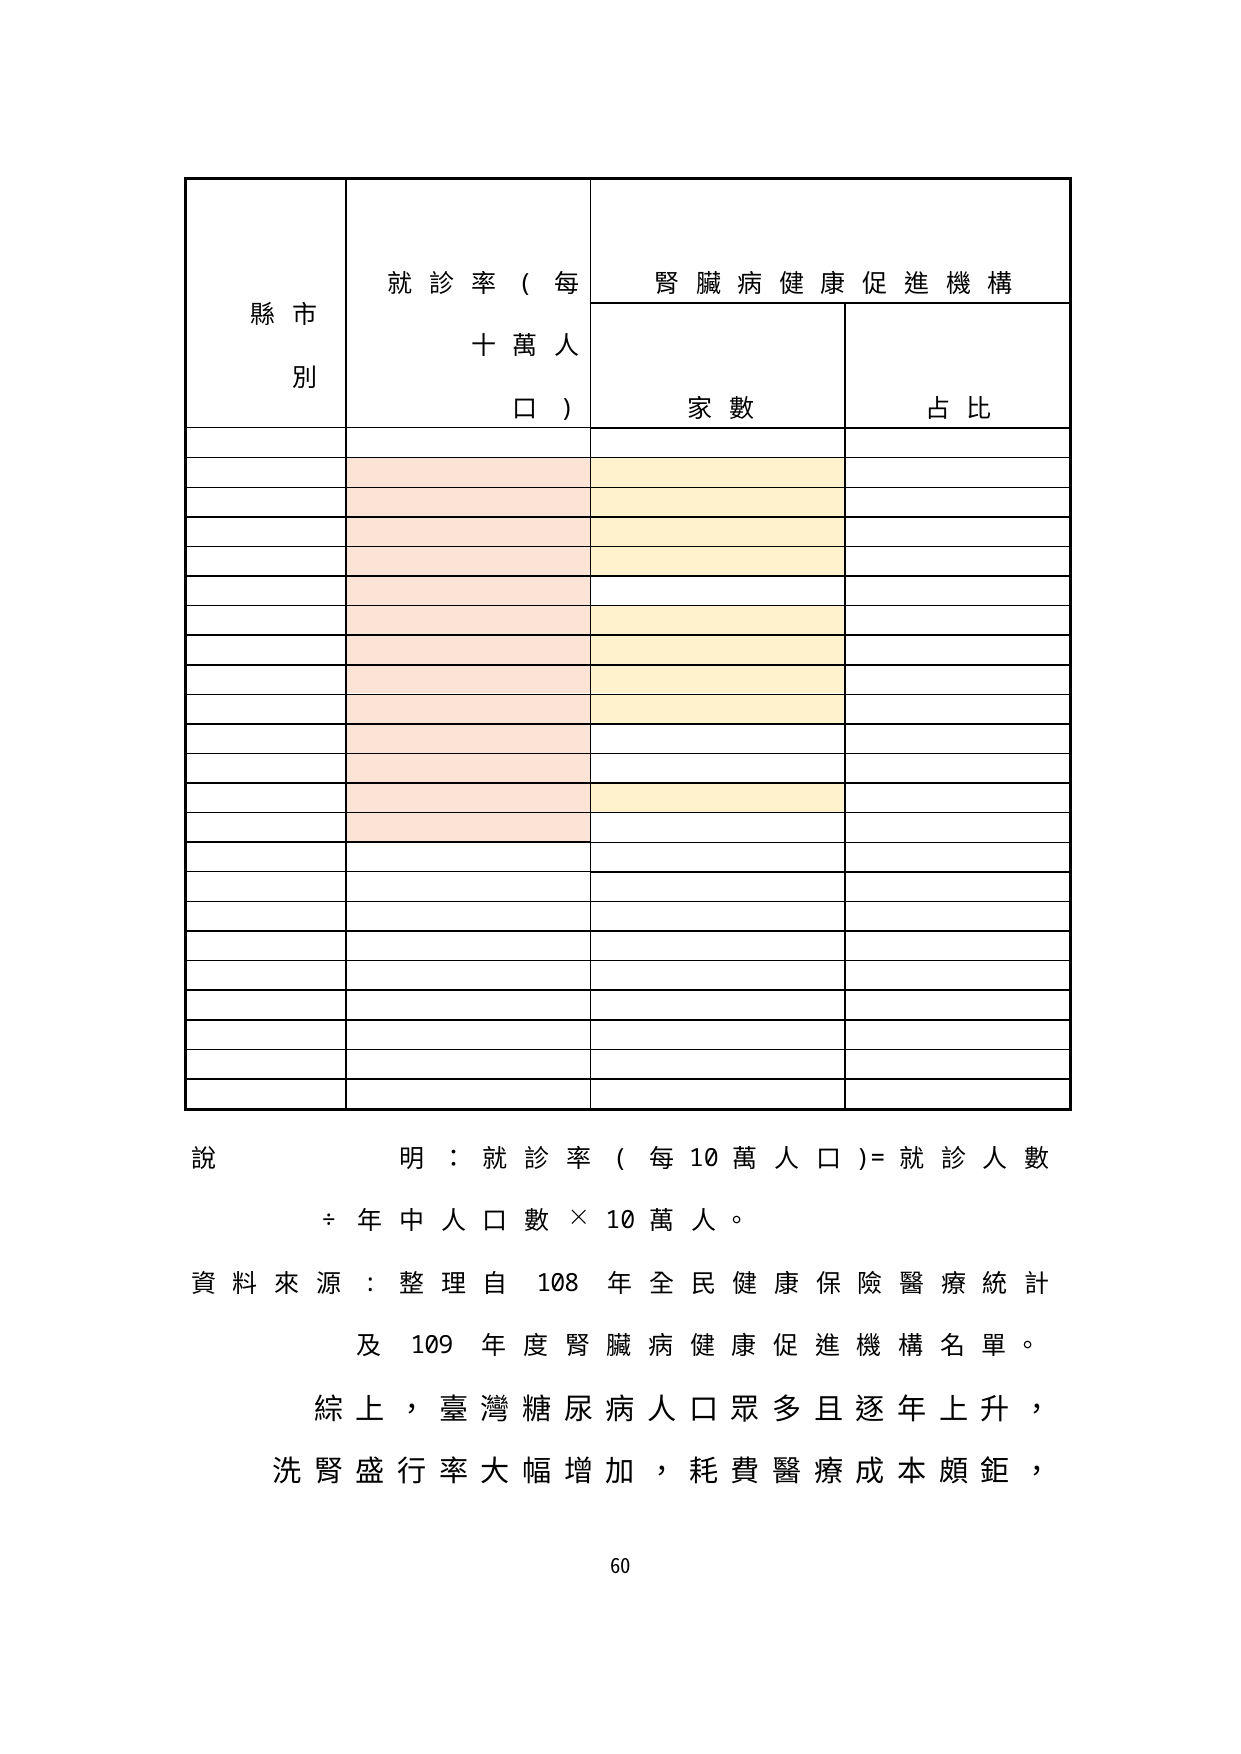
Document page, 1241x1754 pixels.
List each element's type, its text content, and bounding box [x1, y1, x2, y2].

table_cell 3,302 [347, 784, 590, 812]
table_cell 0 [846, 1080, 1069, 1108]
table_cell 9 [591, 754, 844, 782]
table_cell 8 [591, 488, 844, 516]
table_cell 基隆市 [187, 518, 345, 546]
table_cell 2.55 [846, 784, 1069, 812]
table_cell 4,513 [347, 547, 590, 575]
table_cell 2,703 [347, 961, 590, 989]
table_cell 196 [591, 429, 844, 457]
table_cell 2.04 [846, 1050, 1069, 1078]
table_cell 1.02 [846, 518, 1069, 546]
table_cell 1,576 [347, 1080, 590, 1108]
table_cell 南投縣 [187, 488, 345, 516]
table_header 就診率(每十萬人口) [347, 180, 590, 427]
table_cell 0 [591, 1080, 844, 1108]
table_cell 2,629 [347, 991, 590, 1019]
table_cell 雲林縣 [187, 636, 345, 664]
table_cell 台北市 [187, 932, 345, 960]
table_cell 4 [591, 547, 844, 575]
table_cell 1.53 [846, 458, 1069, 486]
table_cell 4,908 [347, 488, 590, 516]
table_cell 2.04 [846, 547, 1069, 575]
table_cell 4,246 [347, 606, 590, 634]
table_cell 家數 [591, 304, 844, 427]
table_cell 5 [591, 636, 844, 664]
table_cell 屏東縣 [187, 754, 345, 782]
table_cell 15.31 [846, 813, 1069, 841]
table_cell 10.71 [846, 932, 1069, 960]
table_cell 11 [591, 577, 844, 605]
table_cell 2 [591, 1021, 844, 1048]
table_cell 新竹縣 [187, 991, 345, 1019]
table_cell 金門縣 [187, 1021, 345, 1048]
table_cell 2 [591, 518, 844, 546]
table_cell 2.55 [846, 636, 1069, 664]
text 說 明：就診率(每10萬人口)=就診人數÷年中人口數10萬人。 [183, 1115, 1058, 1240]
table_cell 2,770 [347, 902, 590, 930]
table_cell 18 [591, 902, 844, 930]
table_cell 占比 [846, 304, 1069, 427]
table_cell 4 [591, 1050, 844, 1078]
table_cell 4.59 [846, 754, 1069, 782]
table_cell 5.61 [846, 577, 1069, 605]
table_cell 4,572 [347, 518, 590, 546]
table_cell 臺中市 [187, 961, 345, 989]
table_cell 3,292 [347, 813, 590, 841]
table_cell 臺南市 [187, 725, 345, 753]
table_cell 100.00 [846, 429, 1069, 457]
table_cell 全國 [187, 428, 345, 457]
table_cell 桃園縣 [187, 902, 345, 930]
table_cell 3 [591, 458, 844, 486]
table_cell 2.04 [846, 695, 1069, 723]
table_cell 4,235 [347, 636, 590, 664]
table_cell 5 [591, 784, 844, 812]
table_header 縣市別 [187, 180, 345, 427]
table_cell 彰化縣 [187, 577, 345, 605]
table_cell 1.02 [846, 1021, 1069, 1048]
table_cell 9.18 [846, 902, 1069, 930]
table_cell 10.71 [846, 725, 1069, 753]
table_cell 1 [591, 843, 844, 871]
table_cell 嘉義市 [187, 547, 345, 575]
table_cell 苗栗縣 [187, 784, 345, 812]
table_cell 花蓮縣 [187, 695, 345, 723]
table_cell 3,783 [347, 725, 590, 753]
text 綜上，臺灣糖尿病人口眾多且逐年上升，洗腎盛行率大幅增加，耗費醫療成本頗鉅，然部分地區糖尿病及腎臟病照護資源之投入仍待提升，允宜督促地區院所積極參與各項方案，並促使更多院所加入糖尿病及腎臟病健康促進機構，提供在地民眾就近照護服務。 [242, 1365, 1058, 1490]
table_cell 30 [591, 813, 844, 841]
table_cell 連江縣 [187, 1080, 345, 1108]
table_cell 3 [591, 666, 844, 693]
table_cell 1 [591, 991, 844, 1019]
table_cell 新北市 [187, 872, 345, 901]
table_header 腎臟病健康促進機構 [591, 180, 1069, 302]
table_cell 2.55 [846, 606, 1069, 634]
table_cell 2,803 [347, 872, 590, 901]
table_cell 2,234 [347, 1050, 590, 1078]
table_cell 臺東市 [187, 666, 345, 693]
table_cell 2,703 [347, 932, 590, 960]
table_cell 4.08 [846, 488, 1069, 516]
table_cell 澎湖縣 [187, 843, 345, 871]
table_cell 21 [591, 932, 844, 960]
table_cell 4 [591, 695, 844, 723]
table_cell 宜蘭縣 [187, 606, 345, 634]
table_cell 0.51 [846, 991, 1069, 1019]
table_cell 0.51 [846, 843, 1069, 871]
table_cell 5,345 [347, 458, 590, 486]
table_cell 8.68 [846, 873, 1069, 901]
table_cell 嘉義縣 [187, 458, 345, 486]
table_cell 1.53 [846, 666, 1069, 693]
table_cell 2,418 [347, 1021, 590, 1048]
table_cell 17 [591, 873, 844, 901]
table_cell 11.24 [846, 961, 1069, 989]
table_cell 5 [591, 606, 844, 634]
table_cell 4,046 [347, 666, 590, 693]
table_cell 新竹市 [187, 1050, 345, 1078]
table_cell 3,261 [347, 428, 590, 457]
table_cell 高雄市 [187, 813, 345, 841]
table_cell 21 [591, 725, 844, 753]
table_cell 22 [591, 961, 844, 989]
table_cell 2,874 [347, 843, 590, 871]
table_cell 3,863 [347, 695, 590, 723]
text 資料來源:整理自108年全民健康保險醫療統計及109年度腎臟病健康促進機構名單。 [183, 1240, 1058, 1365]
table_cell 4,320 [347, 577, 590, 605]
table_cell 3,672 [347, 754, 590, 782]
